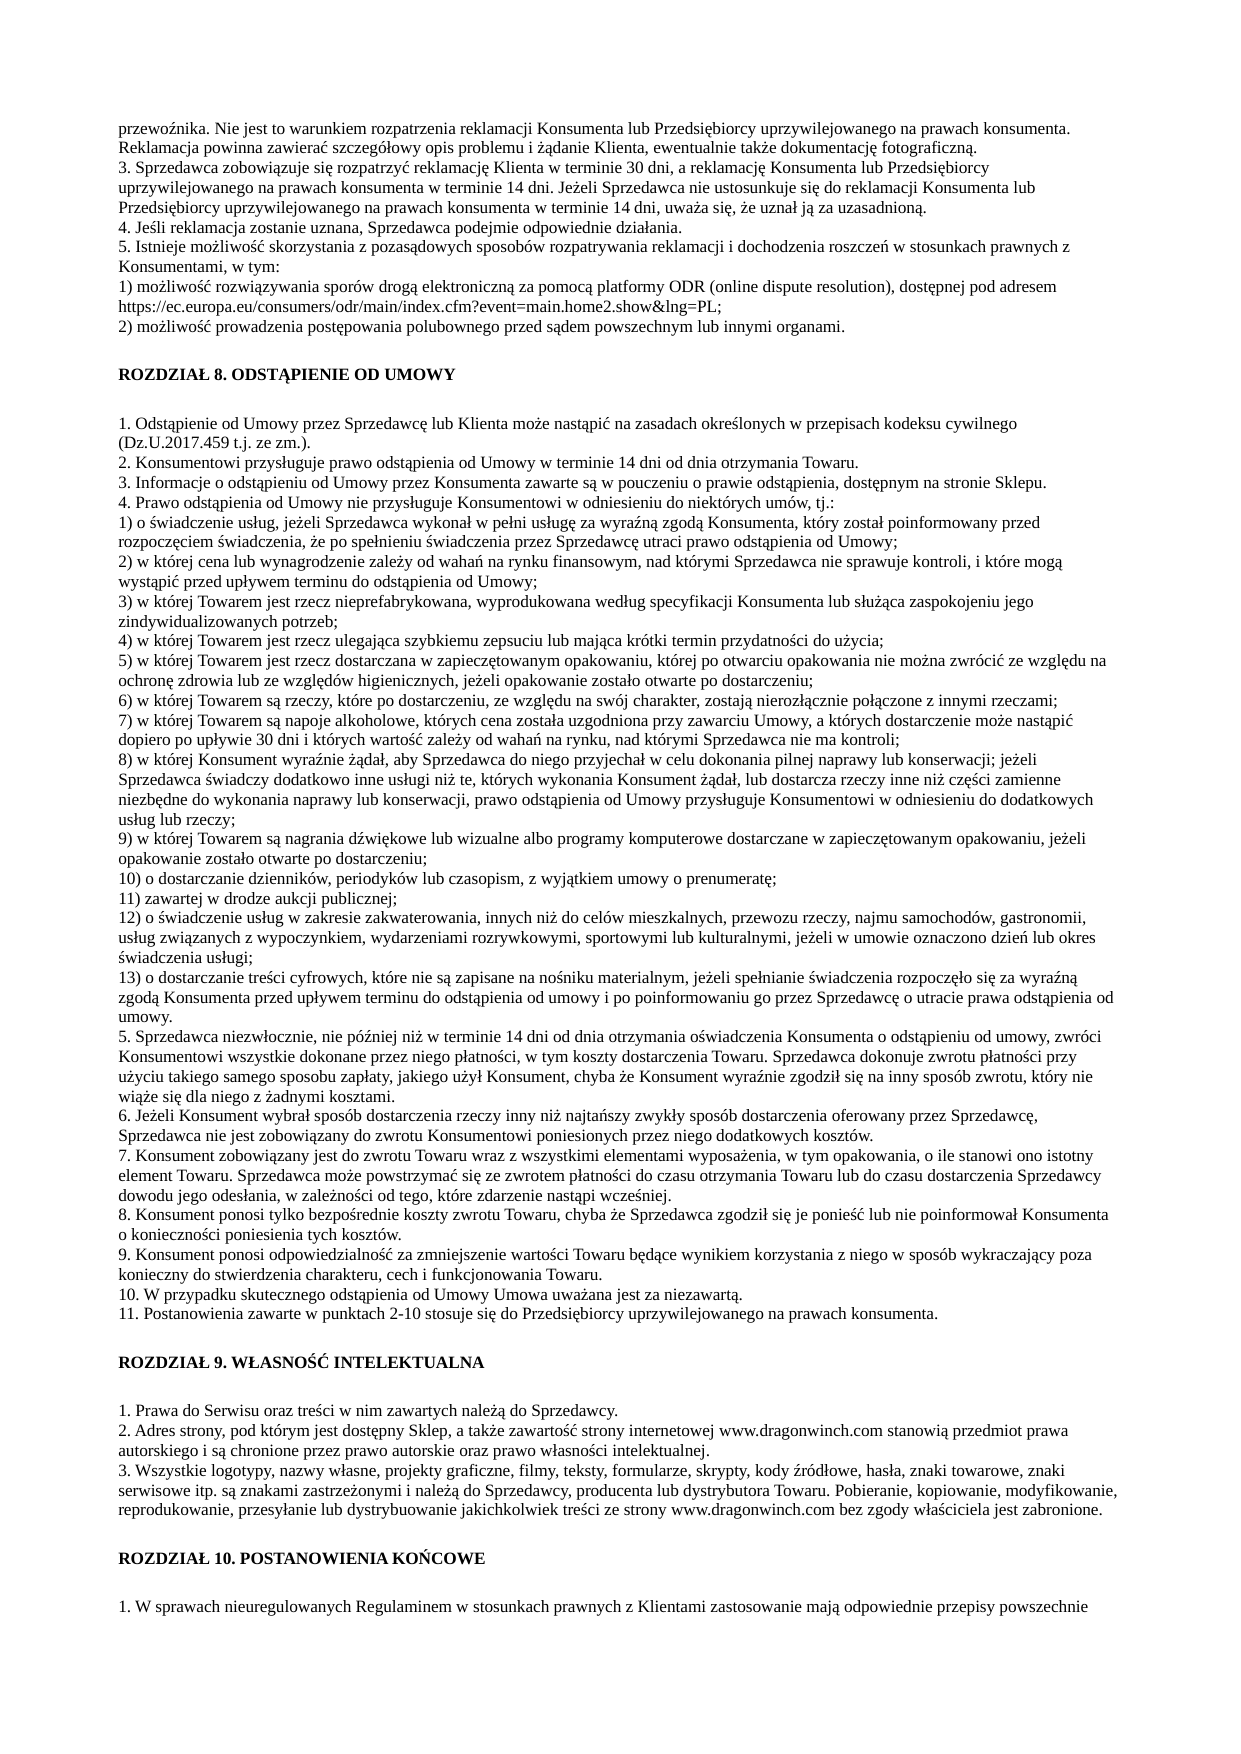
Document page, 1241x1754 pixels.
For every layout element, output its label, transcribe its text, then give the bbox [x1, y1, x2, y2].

text przewoźnika. Nie jest to warunkiem rozpatrzenia reklamacji Konsumenta lub Przedsiębiorcy uprzywilejowanego na prawach konsumenta. Reklamacja powinna zawierać szczegółowy opis problemu i żądanie Klienta, ewentualnie także dokumentację fotograficzną. 3. Sprzedawca zobowiązuje się rozpatrzyć reklamację Klienta w terminie 30 dni, a reklamację Konsumenta lub Przedsiębiorcy uprzywilejowanego na prawach konsumenta w terminie 14 dni. Jeżeli Sprzedawca nie ustosunkuje się do reklamacji Konsumenta lub Przedsiębiorcy uprzywilejowanego na prawach konsumenta w terminie 14 dni, uważa się, że uznał ją za uzasadnioną. 4. Jeśli reklamacja zostanie uznana, Sprzedawca podejmie odpowiednie działania. 5. Istnieje możliwość skorzystania z pozasądowych sposobów rozpatrywania reklamacji i dochodzenia roszczeń w stosunkach prawnych z Konsumentami, w tym: 1) możliwość rozwiązywania sporów drogą elektroniczną za pomocą platformy ODR (online dispute resolution), dostępnej pod adresem https://ec.europa.eu/consumers/odr/main/index.cfm?event=main.home2.show&lng=PL; 2) możliwość prowadzenia postępowania polubownego przed sądem powszechnym lub innymi organami. ROZDZIAŁ 8. ODSTĄPIENIE OD UMOWY 1. Odstąpienie od Umowy przez Sprzedawcę lub Klienta może nastąpić na zasadach określonych w przepisach kodeksu cywilnego (Dz.U.2017.459 t.j. ze zm.). 2. Konsumentowi przysługuje prawo odstąpienia od Umowy w terminie 14 dni od dnia otrzymania Towaru. 3. Informacje o odstąpieniu od Umowy przez Konsumenta zawarte są w pouczeniu o prawie odstąpienia, dostępnym na stronie Sklepu. 4. Prawo odstąpienia od Umowy nie przysługuje Konsumentowi w odniesieniu do niektórych umów, tj.: 1) o świadczenie usług, jeżeli Sprzedawca wykonał w pełni usługę za wyraźną zgodą Konsumenta, który został poinformowany przed rozpoczęciem świadczenia, że po spełnieniu świadczenia przez Sprzedawcę utraci prawo odstąpienia od Umowy; 2) w której cena lub wynagrodzenie zależy od wahań na rynku finansowym, nad którymi Sprzedawca nie sprawuje kontroli, i które mogą wystąpić przed upływem terminu do odstąpienia od Umowy; 3) w której Towarem jest rzecz nieprefabrykowana, wyprodukowana według specyfikacji Konsumenta lub służąca zaspokojeniu jego zindywidualizowanych potrzeb; 4) w której Towarem jest rzecz ulegająca szybkiemu zepsuciu lub mająca krótki termin przydatności do użycia; 5) w której Towarem jest rzecz dostarczana w zapieczętowanym opakowaniu, której po otwarciu opakowania nie można zwrócić ze względu na ochronę zdrowia lub ze względów higienicznych, jeżeli opakowanie zostało otwarte po dostarczeniu; 6) w której Towarem są rzeczy, które po dostarczeniu, ze względu na swój charakter, zostają nierozłącznie połączone z innymi rzeczami; 7) w której Towarem są napoje alkoholowe, których cena została uzgodniona przy zawarciu Umowy, a których dostarczenie może nastąpić dopiero po upływie 30 dni i których wartość zależy od wahań na rynku, nad którymi Sprzedawca nie ma kontroli; 8) w której Konsument wyraźnie żądał, aby Sprzedawca do niego przyjechał w celu dokonania pilnej naprawy lub konserwacji; jeżeli Sprzedawca świadczy dodatkowo inne usługi niż te, których wykonania Konsument żądał, lub dostarcza rzeczy inne niż części zamienne niezbędne do wykonania naprawy lub konserwacji, prawo odstąpienia od Umowy przysługuje Konsumentowi w odniesieniu do dodatkowych usług lub rzeczy; 9) w której Towarem są nagrania dźwiękowe lub wizualne albo programy komputerowe dostarczane w zapieczętowanym opakowaniu, jeżeli opakowanie zostało otwarte po dostarczeniu; 10) o dostarczanie dzienników, periodyków lub czasopism, z wyjątkiem umowy o prenumeratę; 11) zawartej w drodze aukcji publicznej; 12) o świadczenie usług w zakresie zakwaterowania, innych niż do celów mieszkalnych, przewozu rzeczy, najmu samochodów, gastronomii, usług związanych z wypoczynkiem, wydarzeniami rozrywkowymi, sportowymi lub kulturalnymi, jeżeli w umowie oznaczono dzień lub okres świadczenia usługi; 13) o dostarczanie treści cyfrowych, które nie są zapisane na nośniku materialnym, jeżeli spełnianie świadczenia rozpoczęło się za wyraźną zgodą Konsumenta przed upływem terminu do odstąpienia od umowy i po poinformowaniu go przez Sprzedawcę o utracie prawa odstąpienia od umowy. 5. Sprzedawca niezwłocznie, nie później niż w terminie 14 dni od dnia otrzymania oświadczenia Konsumenta o odstąpieniu od umowy, zwróci Konsumentowi wszystkie dokonane przez niego płatności, w tym koszty dostarczenia Towaru. Sprzedawca dokonuje zwrotu płatności przy użyciu takiego samego sposobu zapłaty, jakiego użył Konsument, chyba że Konsument wyraźnie zgodził się na inny sposób zwrotu, który nie wiąże się dla niego z żadnymi kosztami. 6. Jeżeli Konsument wybrał sposób dostarczenia rzeczy inny niż najtańszy zwykły sposób dostarczenia oferowany przez Sprzedawcę, Sprzedawca nie jest zobowiązany do zwrotu Konsumentowi poniesionych przez niego dodatkowych kosztów. 7. Konsument zobowiązany jest do zwrotu Towaru wraz z wszystkimi elementami wyposażenia, w tym opakowania, o ile stanowi ono istotny element Towaru. Sprzedawca może powstrzymać się ze zwrotem płatności do czasu otrzymania Towaru lub do czasu dostarczenia Sprzedawcy dowodu jego odesłania, w zależności od tego, które zdarzenie nastąpi wcześniej. 8. Konsument ponosi tylko bezpośrednie koszty zwrotu Towaru, chyba że Sprzedawca zgodził się je ponieść lub nie poinformował Konsumenta o konieczności poniesienia tych kosztów. 9. Konsument ponosi odpowiedzialność za zmniejszenie wartości Towaru będące wynikiem korzystania z niego w sposób wykraczający poza konieczny do stwierdzenia charakteru, cech i funkcjonowania Towaru. 10. W przypadku skutecznego odstąpienia od Umowy Umowa uważana jest za niezawartą. 11. Postanowienia zawarte w punktach 2-10 stosuje się do Przedsiębiorcy uprzywilejowanego na prawach konsumenta. ROZDZIAŁ 9. WŁASNOŚĆ INTELEKTUALNA 1. Prawa do Serwisu oraz treści w nim zawartych należą do Sprzedawcy. 2. Adres strony, pod którym jest dostępny Sklep, a także zawartość strony internetowej www.dragonwinch.com stanowią przedmiot prawa autorskiego i są chronione przez prawo autorskie oraz prawo własności intelektualnej. 3. Wszystkie logotypy, nazwy własne, projekty graficzne, filmy, teksty, formularze, skrypty, kody źródłowe, hasła, znaki towarowe, znaki serwisowe itp. są znakami zastrzeżonymi i należą do Sprzedawcy, producenta lub dystrybutora Towaru. Pobieranie, kopiowanie, modyfikowanie, reprodukowanie, przesyłanie lub dystrybuowanie jakichkolwiek treści ze strony www.dragonwinch.com bez zgody właściciela jest zabronione. ROZDZIAŁ 10. POSTANOWIENIA KOŃCOWE 1. W sprawach nieuregulowanych Regulaminem w stosunkach prawnych z Klientami zastosowanie mają odpowiednie przepisy powszechnie [118, 118, 1122, 1617]
